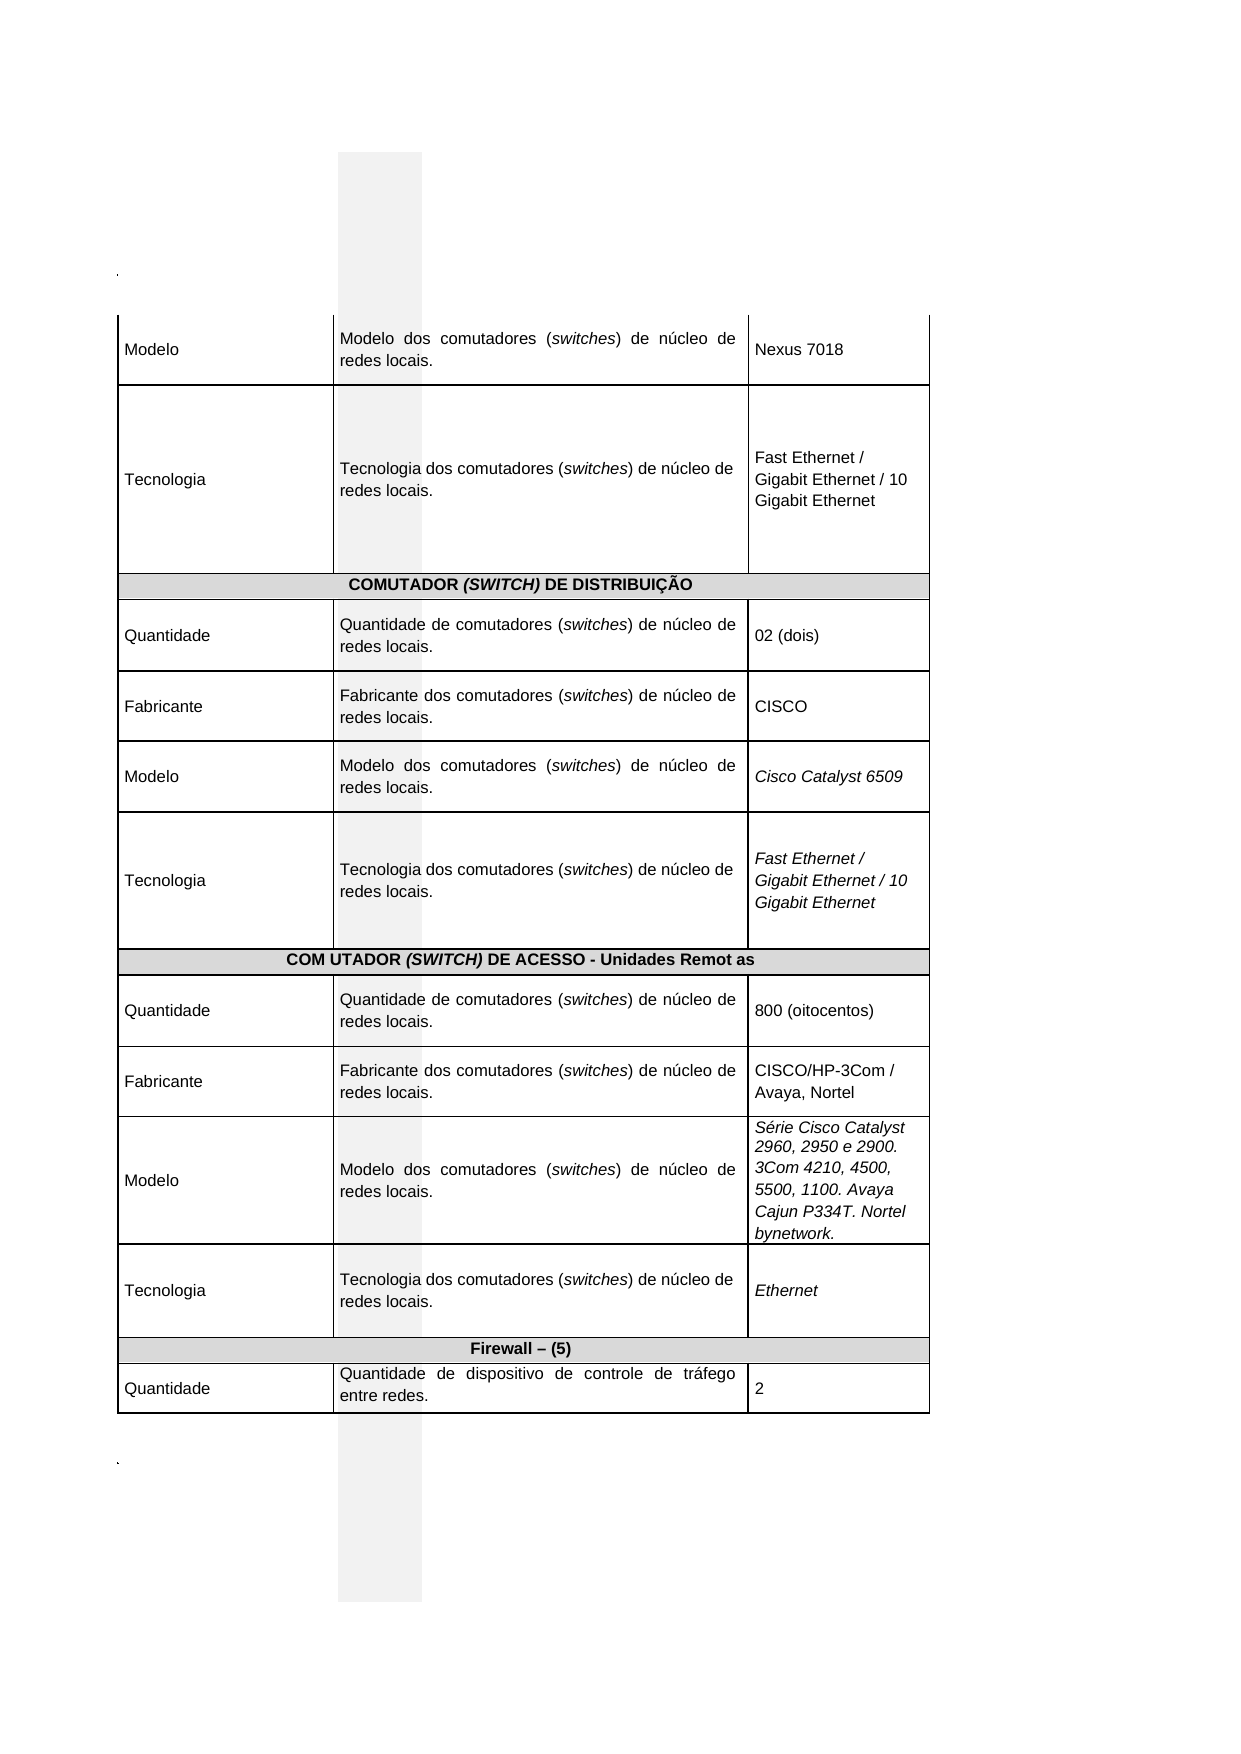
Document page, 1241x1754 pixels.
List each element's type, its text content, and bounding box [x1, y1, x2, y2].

table_cell Fabricante [119, 672, 333, 740]
table_header Modelo [119, 315, 333, 384]
table_cell COMUTADOR (SWITCH) DE DISTRIBUIÇÃO [119, 574, 929, 598]
table_cell Firewall – (5) [119, 1338, 929, 1362]
table_cell Tecnologia [119, 813, 333, 948]
table_cell Modelo [119, 742, 333, 811]
table_cell Modelo dos comutadores (switches) de núcleo de redes locais. [334, 742, 747, 811]
table_cell Fast Ethernet / Gigabit Ethernet / 10 Gigabit Ethernet [749, 386, 929, 573]
table_cell Fabricante [119, 1047, 333, 1116]
table_cell Série Cisco Catalyst 2960, 2950 e 2900. 3Com 4210, 4500, 5500, 1100. Avaya Cajun P334T. Nortel bynetwork. [749, 1117, 929, 1243]
table_cell Quantidade de comutadores (switches) de núcleo de redes locais. [334, 976, 747, 1046]
table_cell 2 [749, 1364, 929, 1412]
table_cell Fabricante dos comutadores (switches) de núcleo de redes locais. [334, 1047, 747, 1116]
table_cell 02 (dois) [749, 600, 929, 670]
table_cell Fabricante dos comutadores (switches) de núcleo de redes locais. [334, 672, 747, 740]
table_cell Quantidade [119, 976, 333, 1046]
table_header Modelo dos comutadores (switches) de núcleo de redes locais. [334, 315, 748, 384]
table_cell Quantidade [119, 600, 333, 670]
table_cell Tecnologia dos comutadores (switches) de núcleo de redes locais. [334, 813, 747, 948]
table_cell Cisco Catalyst 6509 [749, 742, 929, 811]
table_cell Quantidade [119, 1364, 333, 1412]
table_cell 800 (oitocentos) [749, 976, 929, 1046]
table_cell CISCO [749, 672, 929, 740]
table_cell CISCO/HP-3Com / Avaya, Nortel [749, 1047, 929, 1116]
table_header Nexus 7018 [749, 315, 929, 384]
table_cell Tecnologia dos comutadores (switches) de núcleo de redes locais. [334, 386, 748, 573]
table_cell Fast Ethernet / Gigabit Ethernet / 10 Gigabit Ethernet [749, 813, 929, 948]
table_cell Ethernet [749, 1245, 929, 1337]
table_cell COM UTADOR (SWITCH) DE ACESSO - Unidades Remot as [119, 950, 929, 974]
table_cell Quantidade de dispositivo de controle de tráfego entre redes. [334, 1364, 747, 1412]
table_cell Quantidade de comutadores (switches) de núcleo de redes locais. [334, 600, 747, 670]
table_cell Tecnologia [119, 1245, 333, 1337]
table_cell Tecnologia dos comutadores (switches) de núcleo de redes locais. [334, 1245, 747, 1337]
table_cell Modelo [119, 1117, 333, 1243]
table_cell Tecnologia [119, 386, 333, 573]
table_cell Modelo dos comutadores (switches) de núcleo de redes locais. [334, 1117, 747, 1243]
